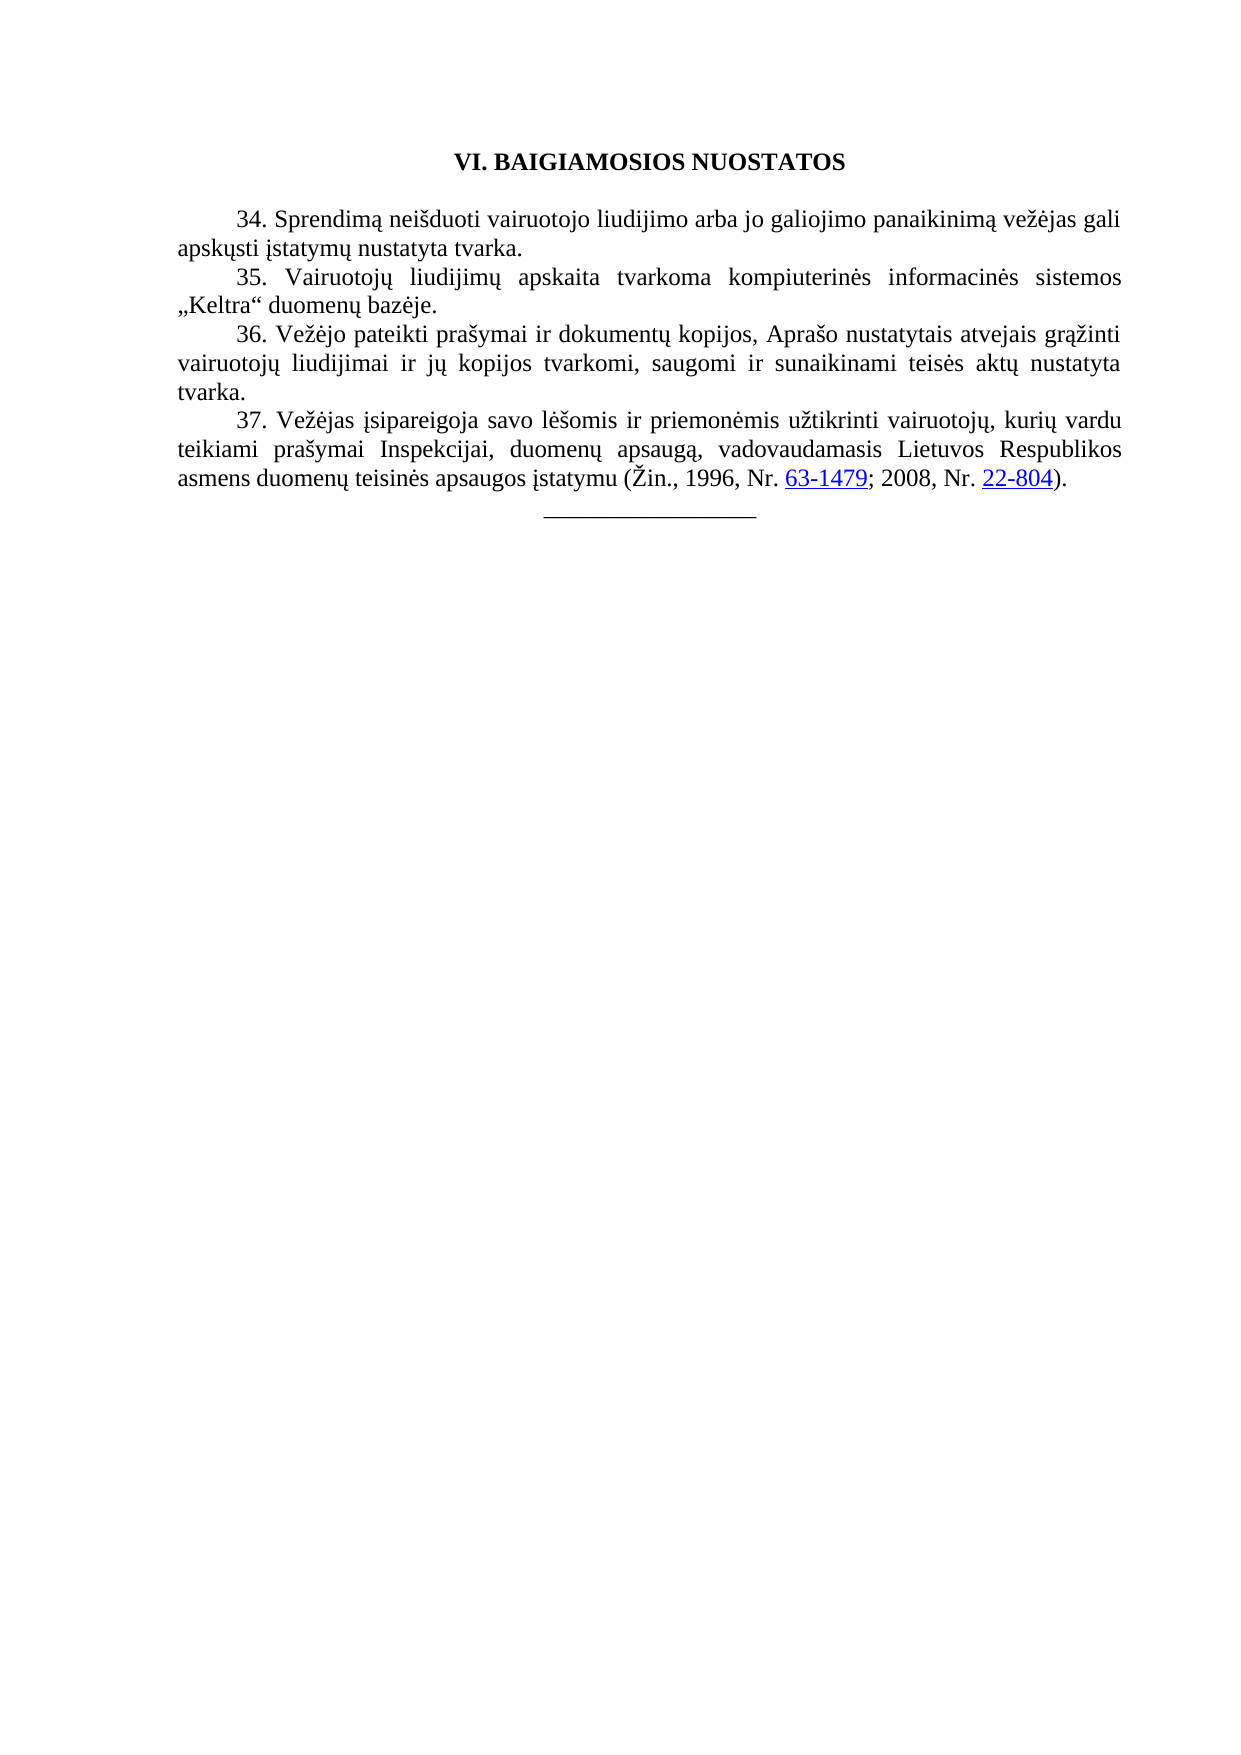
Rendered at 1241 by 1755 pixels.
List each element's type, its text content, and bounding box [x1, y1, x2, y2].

text 37. Vežėjas įsipareigoja savo lėšomis ir priemonėmis užtikrinti vairuotojų, kurių vardu teikiami prašymai Inspekcijai, duomenų apsaugą, vadovaudamasis Lietuvos Respublikos asmens duomenų teisinės apsaugos įstatymu (Žin., 1996, Nr. 63-1479; 2008, Nr. 22-804). [177, 406, 1122, 492]
text 36. Vežėjo pateikti prašymai ir dokumentų kopijos, Aprašo nustatytais atvejais grąžinti vairuotojų liudijimai ir jų kopijos tvarkomi, saugomi ir sunaikinami teisės aktų nustatyta tvarka. [177, 319, 1122, 406]
text VI. BAIGIAMOSIOS NUOSTATOS [177, 147, 1122, 176]
text _________________ [177, 492, 1122, 521]
text 34. Sprendimą neišduoti vairuotojo liudijimo arba jo galiojimo panaikinimą vežėjas gali apskųsti įstatymų nustatyta tvarka. [177, 204, 1122, 262]
text 35. Vairuotojų liudijimų apskaita tvarkoma kompiuterinės informacinės sistemos „Keltra“ duomenų bazėje. [177, 262, 1122, 319]
